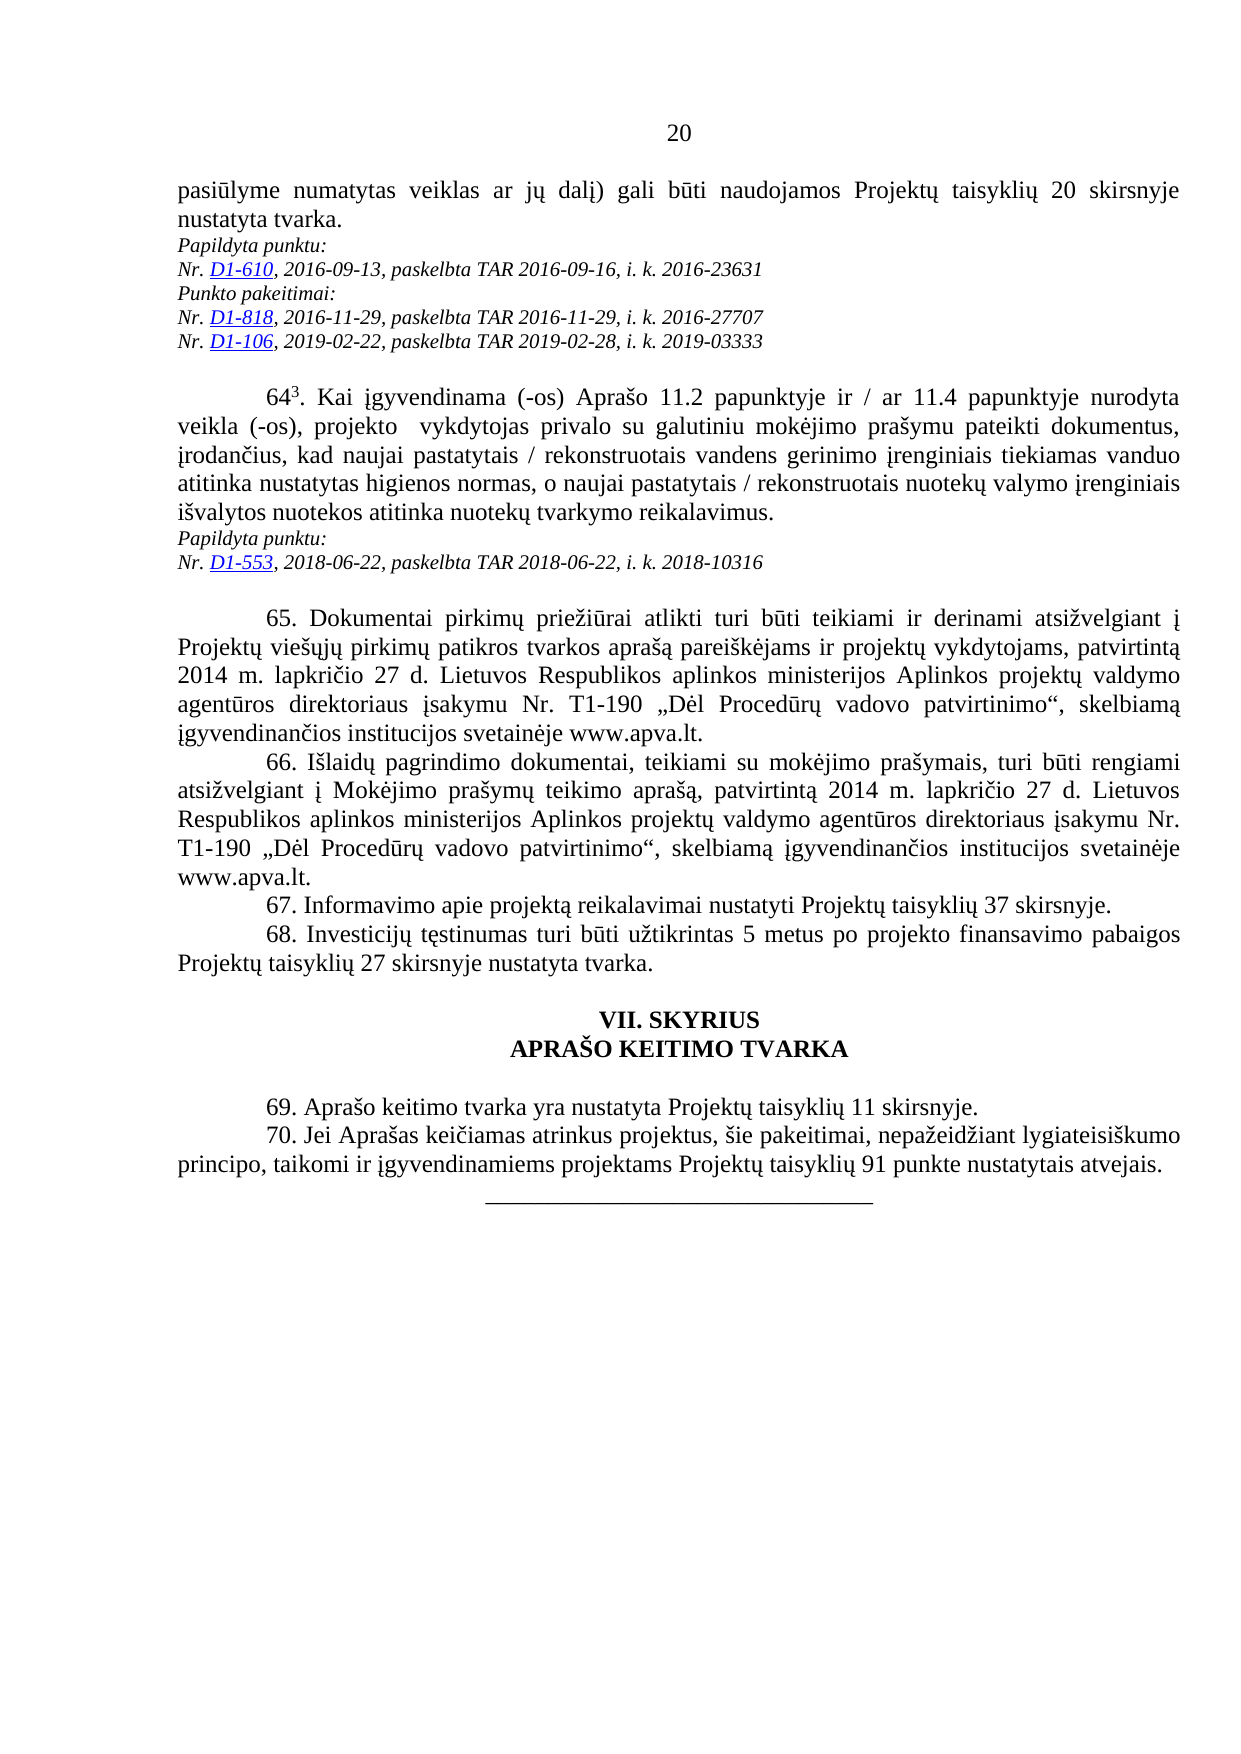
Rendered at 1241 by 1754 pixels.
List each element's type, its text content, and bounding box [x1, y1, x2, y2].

text 66. Išlaidų pagrindimo dokumentai, teikiami su mokėjimo prašymais, turi būti rengiami atsižvelgiant į Mokėjimo prašymų teikimo aprašą, patvirtintą 2014 m. lapkričio 27 d. Lietuvos Respublikos aplinkos ministerijos Aplinkos projektų valdymo agentūros direktoriaus įsakymu Nr. T1-190 „Dėl Procedūrų vadovo patvirtinimo“, skelbiamą įgyvendinančios institucijos svetainėje www.apva.lt. [177, 747, 1181, 890]
text VII. SKYRIUS [177, 1005, 1181, 1034]
text 70. Jei Aprašas keičiamas atrinkus projektus, šie pakeitimai, nepažeidžiant lygiateisiškumo principo, taikomi ir įgyvendinamiems projektams Projektų taisyklių 91 punkte nustatytais atvejais. [177, 1120, 1181, 1178]
text Nr. D1-610, 2016-09-13, paskelbta TAR 2016-09-16, i. k. 2016-23631 [177, 257, 1181, 281]
text Nr. D1-553, 2018-06-22, paskelbta TAR 2018-06-22, i. k. 2018-10316 [177, 550, 1181, 574]
text APRAŠO KEITIMO TVARKA [177, 1034, 1181, 1063]
text Punkto pakeitimai: [177, 281, 1181, 305]
text 69. Aprašo keitimo tvarka yra nustatyta Projektų taisyklių 11 skirsnyje. [177, 1092, 1181, 1120]
text 67. Informavimo apie projektą reikalavimai nustatyti Projektų taisyklių 37 skirsnyje. [177, 890, 1181, 919]
text Papildyta punktu: [177, 526, 1181, 550]
text 65. Dokumentai pirkimų priežiūrai atlikti turi būti teikiami ir derinami atsižvelgiant į Projektų viešųjų pirkimų patikros tvarkos aprašą pareiškėjams ir projektų vykdytojams, patvirtintą 2014 m. lapkričio 27 d. Lietuvos Respublikos aplinkos ministerijos Aplinkos projektų valdymo agentūros direktoriaus įsakymu Nr. T1-190 „Dėl Procedūrų vadovo patvirtinimo“, skelbiamą įgyvendinančios institucijos svetainėje www.apva.lt. [177, 603, 1181, 747]
text 643. Kai įgyvendinama (-os) Aprašo 11.2 papunktyje ir / ar 11.4 papunktyje nurodyta veikla (-os), projekto vykdytojas privalo su galutiniu mokėjimo prašymu pateikti dokumentus, įrodančius, kad naujai pastatytais / rekonstruotais vandens gerinimo įrenginiais tiekiamas vanduo atitinka nustatytas higienos normas, o naujai pastatytais / rekonstruotais nuotekų valymo įrenginiais išvalytos nuotekos atitinka nuotekų tvarkymo reikalavimus. [177, 382, 1181, 526]
text Nr. D1-818, 2016-11-29, paskelbta TAR 2016-11-29, i. k. 2016-27707 [177, 305, 1181, 329]
text _______________________________ [177, 1178, 1181, 1207]
text Papildyta punktu: [177, 233, 1181, 257]
text 68. Investicijų tęstinumas turi būti užtikrintas 5 metus po projekto finansavimo pabaigos Projektų taisyklių 27 skirsnyje nustatyta tvarka. [177, 919, 1181, 977]
text pasiūlyme numatytas veiklas ar jų dalį) gali būti naudojamos Projektų taisyklių 20 skirsnyje nustatyta tvarka. [177, 176, 1181, 233]
text Nr. D1-106, 2019-02-22, paskelbta TAR 2019-02-28, i. k. 2019-03333 [177, 329, 1181, 353]
